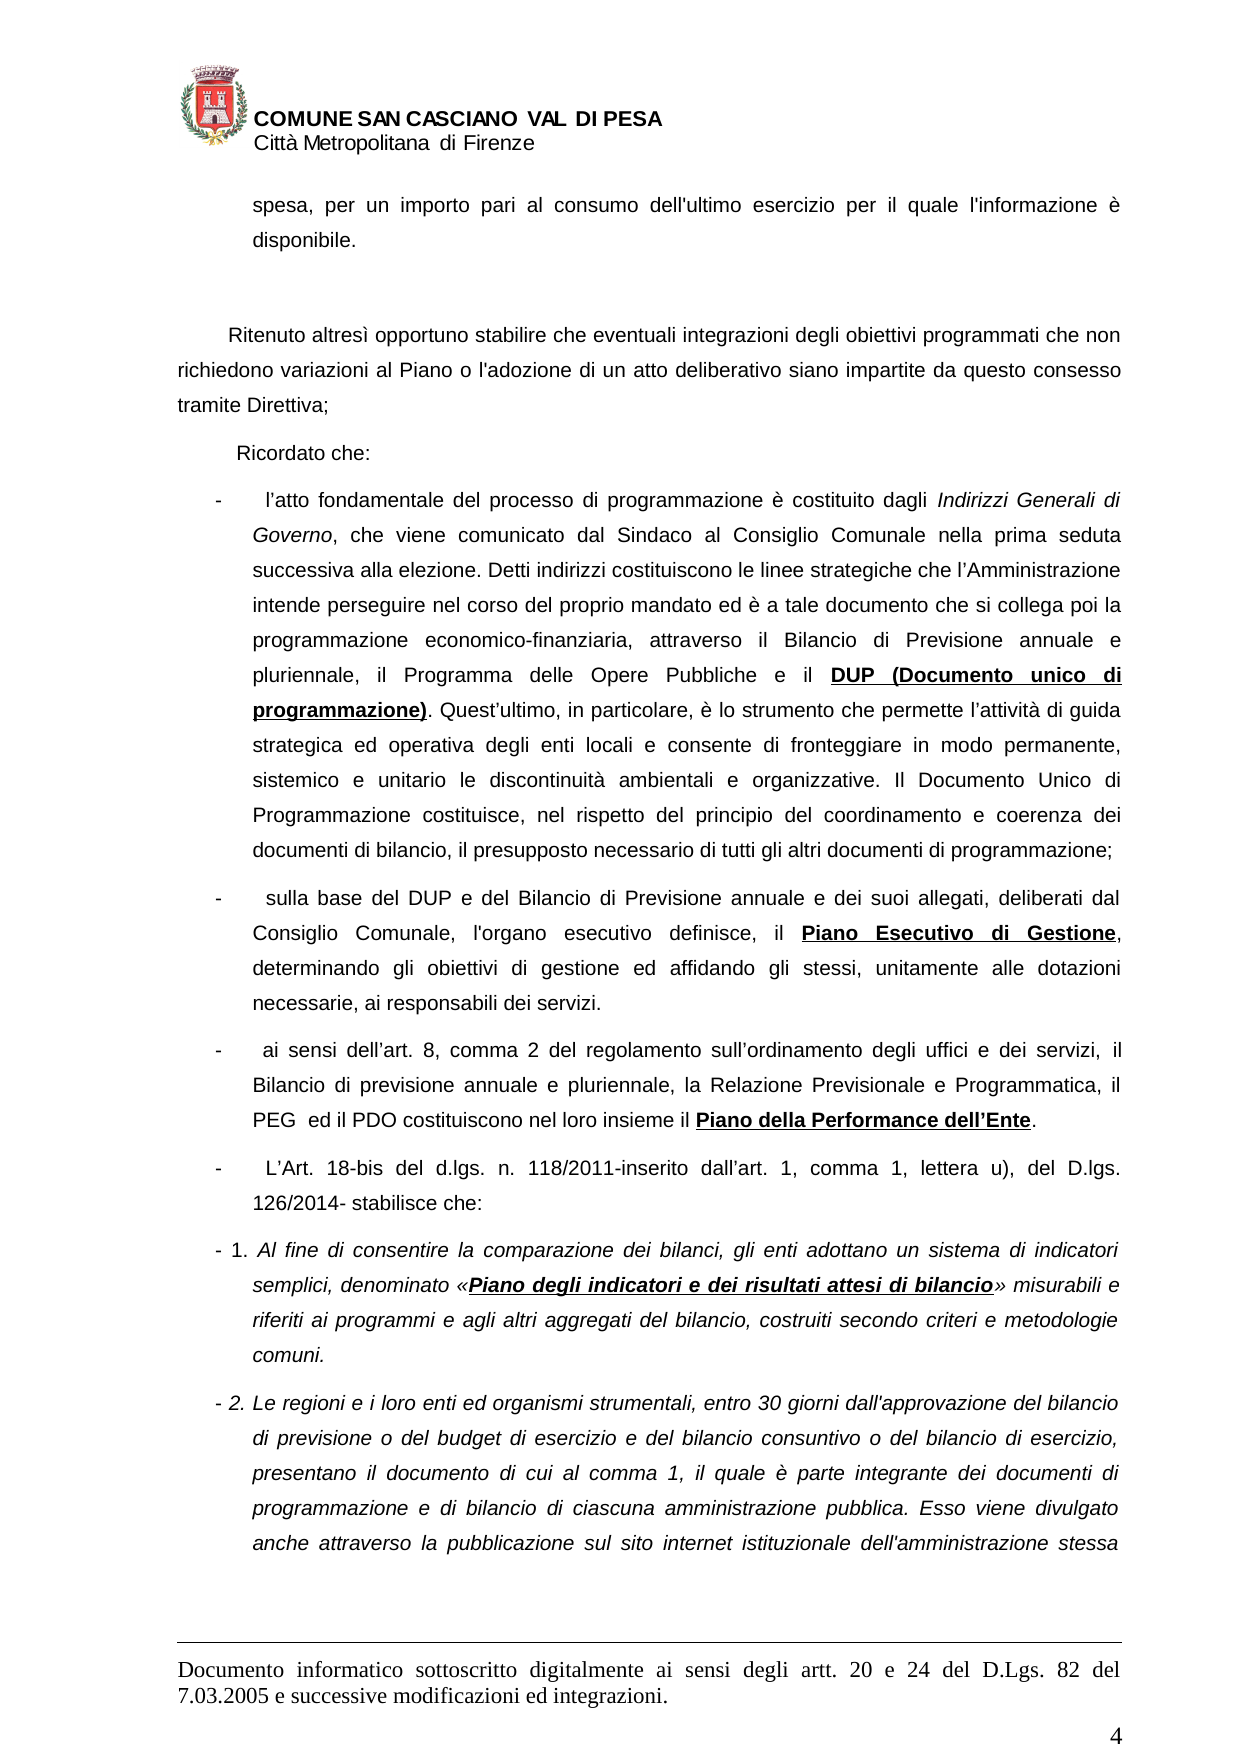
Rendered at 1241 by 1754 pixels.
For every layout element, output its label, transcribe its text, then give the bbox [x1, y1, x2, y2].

text - ai sensi dell’art. 8, comma 2 del regolamento sull’ordinamento degli uffici e dei servizi, il Bilancio di previsione annuale e pluriennale, la Relazione Previsionale e Programmatica, il PEG ed il PDO costituiscono nel loro insieme il Piano della Performance dell’Ente. [215, 1029, 1122, 1134]
text - 1. Al fine di consentire la comparazione dei bilanci, gli enti adottano un sistema di indicatori semplici, denominato «Piano degli indicatori e dei risultati attesi di bilancio» misurabili e riferiti ai programmi e agli altri aggregati del bilancio, costruiti secondo criteri e metodologie comuni. [215, 1229, 1122, 1369]
text - 2. Le regioni e i loro enti ed organismi strumentali, entro 30 giorni dall'approvazione del bilancio di previsione o del budget di esercizio e del bilancio consuntivo o del bilancio di esercizio, presentano il documento di cui al comma 1, il quale è parte integrante dei documenti di programmazione e di bilancio di ciascuna amministrazione pubblica. Esso viene divulgato anche attraverso la pubblicazione sul sito internet istituzionale dell'amministrazione stessa [215, 1382, 1122, 1557]
text Ritenuto altresì opportuno stabilire che eventuali integrazioni degli obiettivi programmati che non richiedono variazioni al Piano o l'adozione di un atto deliberativo siano impartite da questo consesso tramite Direttiva; [177, 314, 1122, 419]
text spesa, per un importo pari al consumo dell'ultimo esercizio per il quale l'informazione è disponibile. [215, 184, 1122, 254]
text - l’atto fondamentale del processo di programmazione è costituito dagli Indirizzi Generali di Governo, che viene comunicato dal Sindaco al Consiglio Comunale nella prima seduta successiva alla elezione. Detti indirizzi costituiscono le linee strategiche che l’Amministrazione intende perseguire nel corso del proprio mandato ed è a tale documento che si collega poi la programmazione economico-finanziaria, attraverso il Bilancio di Previsione annuale e pluriennale, il Programma delle Opere Pubbliche e il DUP (Documento unico di programmazione). Quest’ultimo, in particolare, è lo strumento che permette l’attività di guida strategica ed operativa degli enti locali e consente di fronteggiare in modo permanente, sistemico e unitario le discontinuità ambientali e organizzative. Il Documento Unico di Programmazione costituisce, nel rispetto del principio del coordinamento e coerenza dei documenti di bilancio, il presupposto necessario di tutti gli altri documenti di programmazione; [215, 479, 1122, 864]
text - sulla base del DUP e del Bilancio di Previsione annuale e dei suoi allegati, deliberati dal Consiglio Comunale, l'organo esecutivo definisce, il Piano Esecutivo di Gestione, determinando gli obiettivi di gestione ed affidando gli stessi, unitamente alle dotazioni necessarie, ai responsabili dei servizi. [215, 877, 1122, 1017]
text Ricordato che: [177, 432, 1122, 467]
text - L’Art. 18-bis del d.lgs. n. 118/2011-inserito dall’art. 1, comma 1, lettera u), del D.lgs. 126/2014- stabilisce che: [215, 1147, 1122, 1217]
